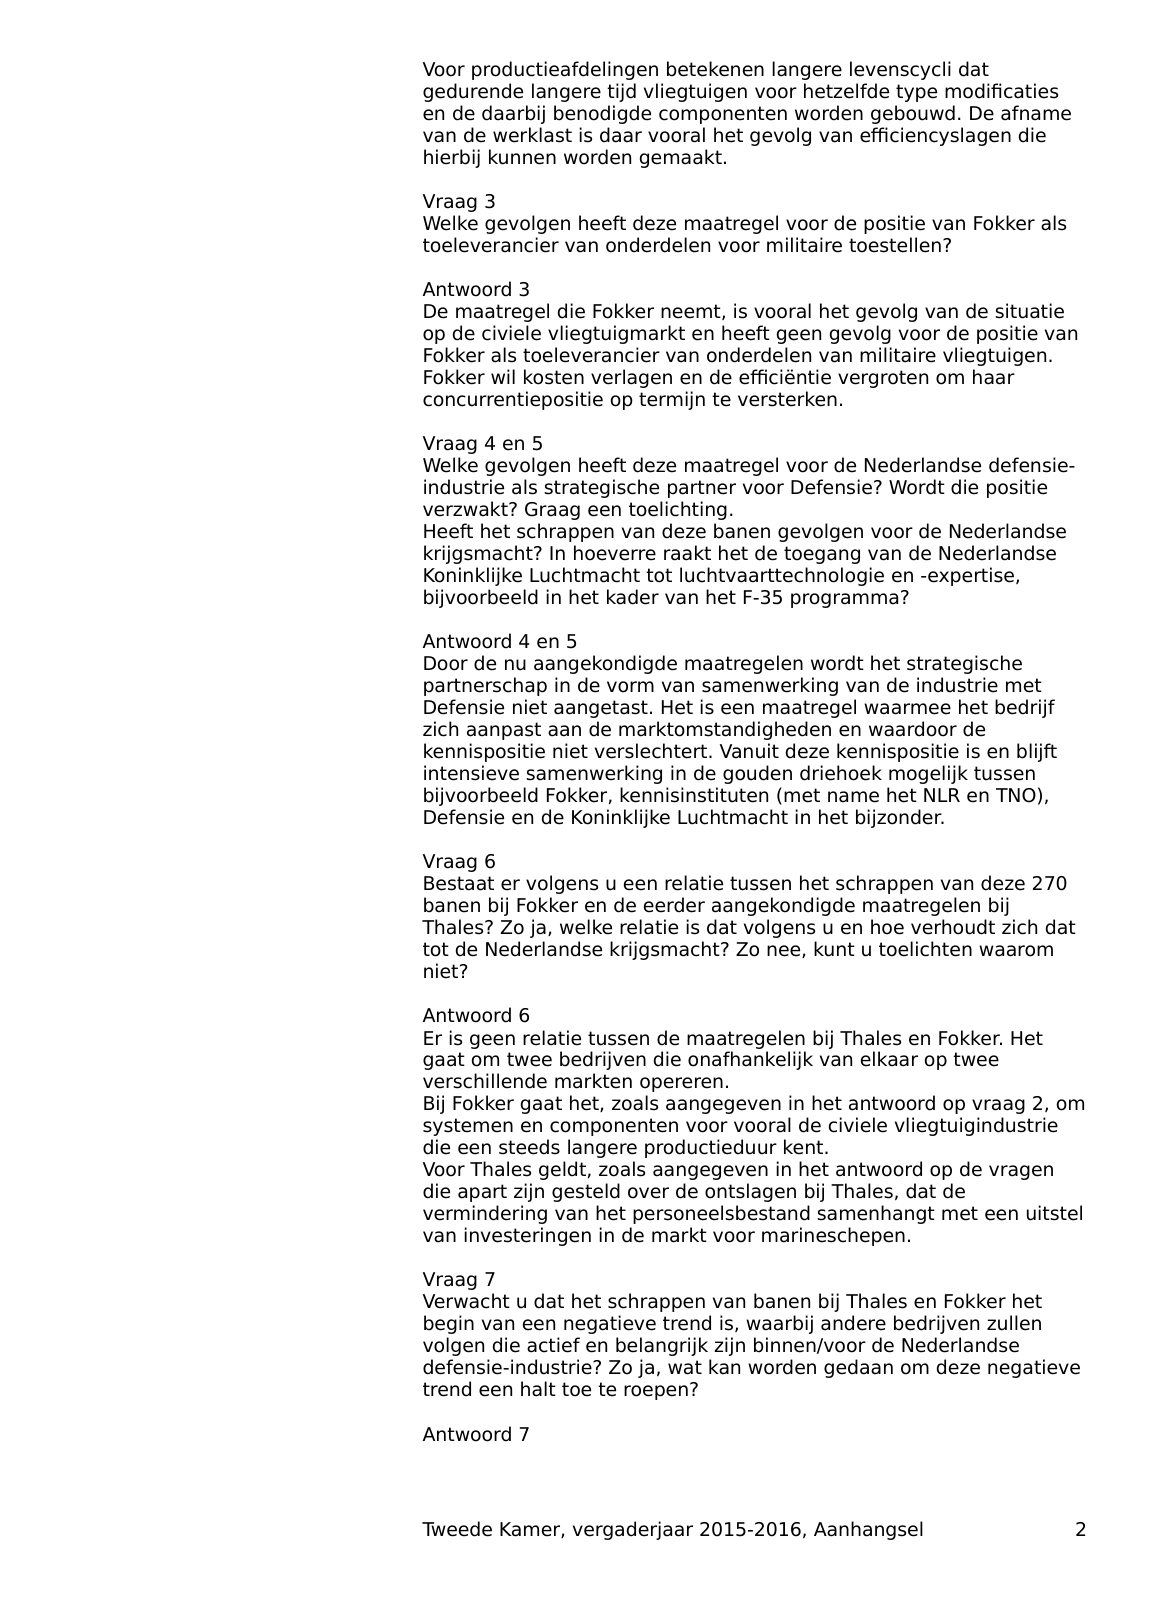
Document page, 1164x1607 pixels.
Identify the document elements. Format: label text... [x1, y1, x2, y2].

text Antwoord 3 [422, 279, 1087, 301]
text Verwacht u dat het schrappen van banen bij Thales en Fokker het begin van een negatieve trend is, waarbij andere bedrijven zullen volgen die actief en belangrijk zijn binnen/voor de Nederlandse defensie-industrie? Zo ja, wat kan worden gedaan om deze negatieve trend een halt toe te roepen? [422, 1291, 1087, 1401]
text Heeft het schrappen van deze banen gevolgen voor de Nederlandse krijgsmacht? In hoeverre raakt het de toegang van de Nederlandse Koninklijke Luchtmacht tot luchtvaarttechnologie en -expertise, bijvoorbeeld in het kader van het F-35 programma? [422, 521, 1087, 609]
text Door de nu aangekondigde maatregelen wordt het strategische partnerschap in de vorm van samenwerking van de industrie met Defensie niet aangetast. Het is een maatregel waarmee het bedrijf zich aanpast aan de marktomstandigheden en waardoor de kennispositie niet verslechtert. Vanuit deze kennispositie is en blijft intensieve samenwerking in de gouden driehoek mogelijk tussen bijvoorbeeld Fokker, kennisinstituten (met name het NLR en TNO), Defensie en de Koninklijke Luchtmacht in het bijzonder. [422, 653, 1087, 829]
text Vraag 7 [422, 1269, 1087, 1291]
text Vraag 3 [422, 191, 1087, 213]
text Vraag 4 en 5 [422, 433, 1087, 455]
text Er is geen relatie tussen de maatregelen bij Thales en Fokker. Het gaat om twee bedrijven die onafhankelijk van elkaar op twee verschillende markten opereren. [422, 1027, 1087, 1093]
text Bij Fokker gaat het, zoals aangegeven in het antwoord op vraag 2, om systemen en componenten voor vooral de civiele vliegtuigindustrie die een steeds langere productieduur kent. [422, 1093, 1087, 1159]
text Voor productieafdelingen betekenen langere levenscycli dat gedurende langere tijd vliegtuigen voor hetzelfde type modificaties en de daarbij benodigde componenten worden gebouwd. De afname van de werklast is daar vooral het gevolg van efficiencyslagen die hierbij kunnen worden gemaakt. [422, 59, 1087, 169]
text Antwoord 6 [422, 1005, 1087, 1027]
text De maatregel die Fokker neemt, is vooral het gevolg van de situatie op de civiele vliegtuigmarkt en heeft geen gevolg voor de positie van Fokker als toeleverancier van onderdelen van militaire vliegtuigen. Fokker wil kosten verlagen en de efficiëntie vergroten om haar concurrentiepositie op termijn te versterken. [422, 301, 1087, 411]
text Bestaat er volgens u een relatie tussen het schrappen van deze 270 banen bij Fokker en de eerder aangekondigde maatregelen bij Thales? Zo ja, welke relatie is dat volgens u en hoe verhoudt zich dat tot de Nederlandse krijgsmacht? Zo nee, kunt u toelichten waarom niet? [422, 873, 1087, 983]
text Vraag 6 [422, 851, 1087, 873]
text Welke gevolgen heeft deze maatregel voor de positie van Fokker als toeleverancier van onderdelen voor militaire toestellen? [422, 213, 1087, 257]
text Voor Thales geldt, zoals aangegeven in het antwoord op de vragen die apart zijn gesteld over de ontslagen bij Thales, dat de vermindering van het personeelsbestand samenhangt met een uitstel van investeringen in de markt voor marineschepen. [422, 1159, 1087, 1247]
text Antwoord 4 en 5 [422, 631, 1087, 653]
text Welke gevolgen heeft deze maatregel voor de Nederlandse defensie-industrie als strategische partner voor Defensie? Wordt die positie verzwakt? Graag een toelichting. [422, 455, 1087, 521]
text Antwoord 7 [422, 1423, 1087, 1445]
